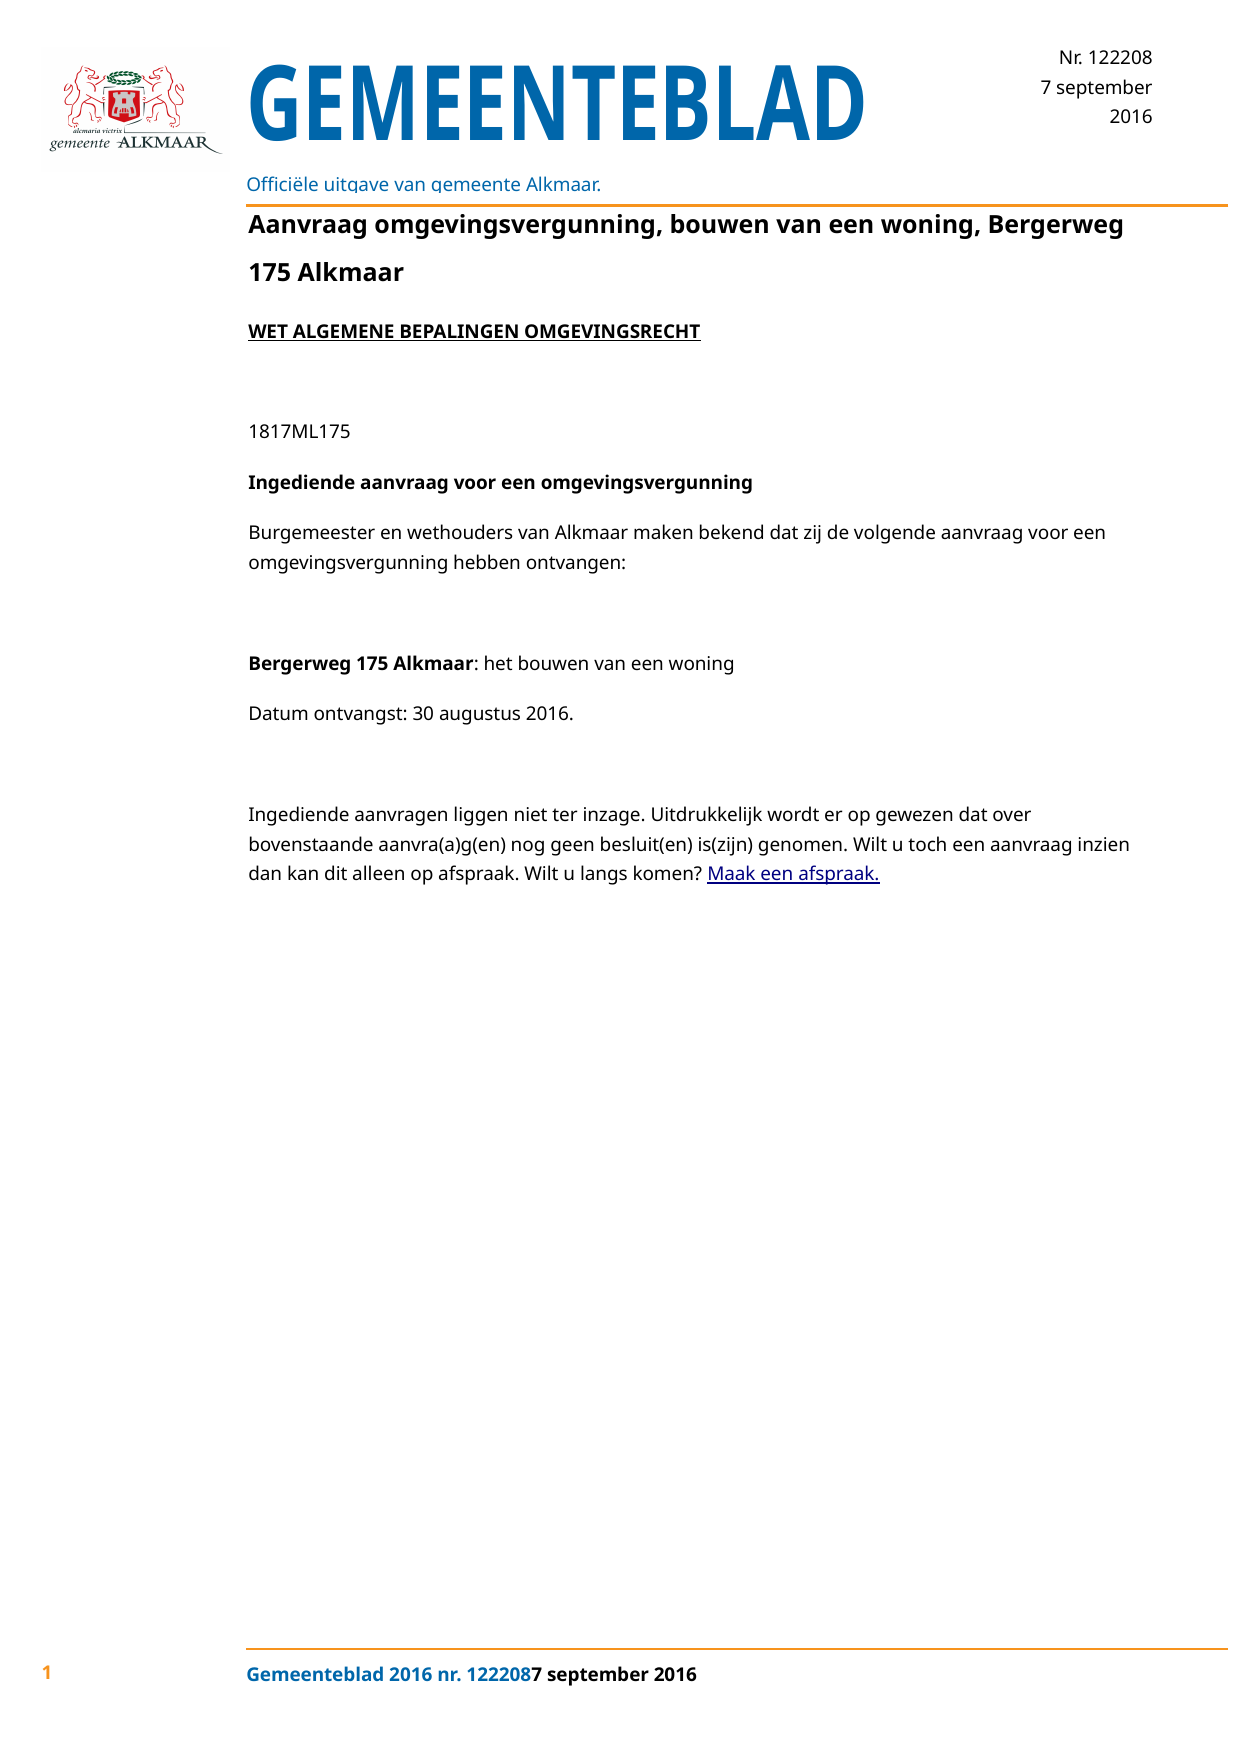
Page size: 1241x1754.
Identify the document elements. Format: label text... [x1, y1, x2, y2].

text WET ALGEMENE BEPALINGEN OMGEVINGSRECHT [248, 318, 1152, 344]
text Ingediende aanvraag voor een omgevingsvergunning [248, 469, 1152, 495]
text Aanvraag omgevingsvergunning, bouwen van een woning, Bergerweg 175 Alkmaar [248, 207, 1152, 288]
text Datum ontvangst: 30 augustus 2016. [248, 700, 1152, 726]
picture [41, 47, 231, 172]
text Bergerweg 175 Alkmaar: het bouwen van een woning [248, 650, 1152, 676]
text Burgemeester en wethouders van Alkmaar maken bekend dat zij de volgende aanvraag voor een omgevingsvergunning hebben ontvangen: [248, 519, 1152, 575]
text 1817ML175 [248, 419, 1152, 444]
text Ingediende aanvragen liggen niet ter inzage. Uitdrukkelijk wordt er op gewezen dat over bovenstaande aanvra(a)g(en) nog geen besluit(en) is(zijn) genomen. Wilt u toch een aanvraag inzien dan kan dit alleen op afspraak. Wilt u langs komen? Maak een afspraak. [248, 801, 1152, 886]
